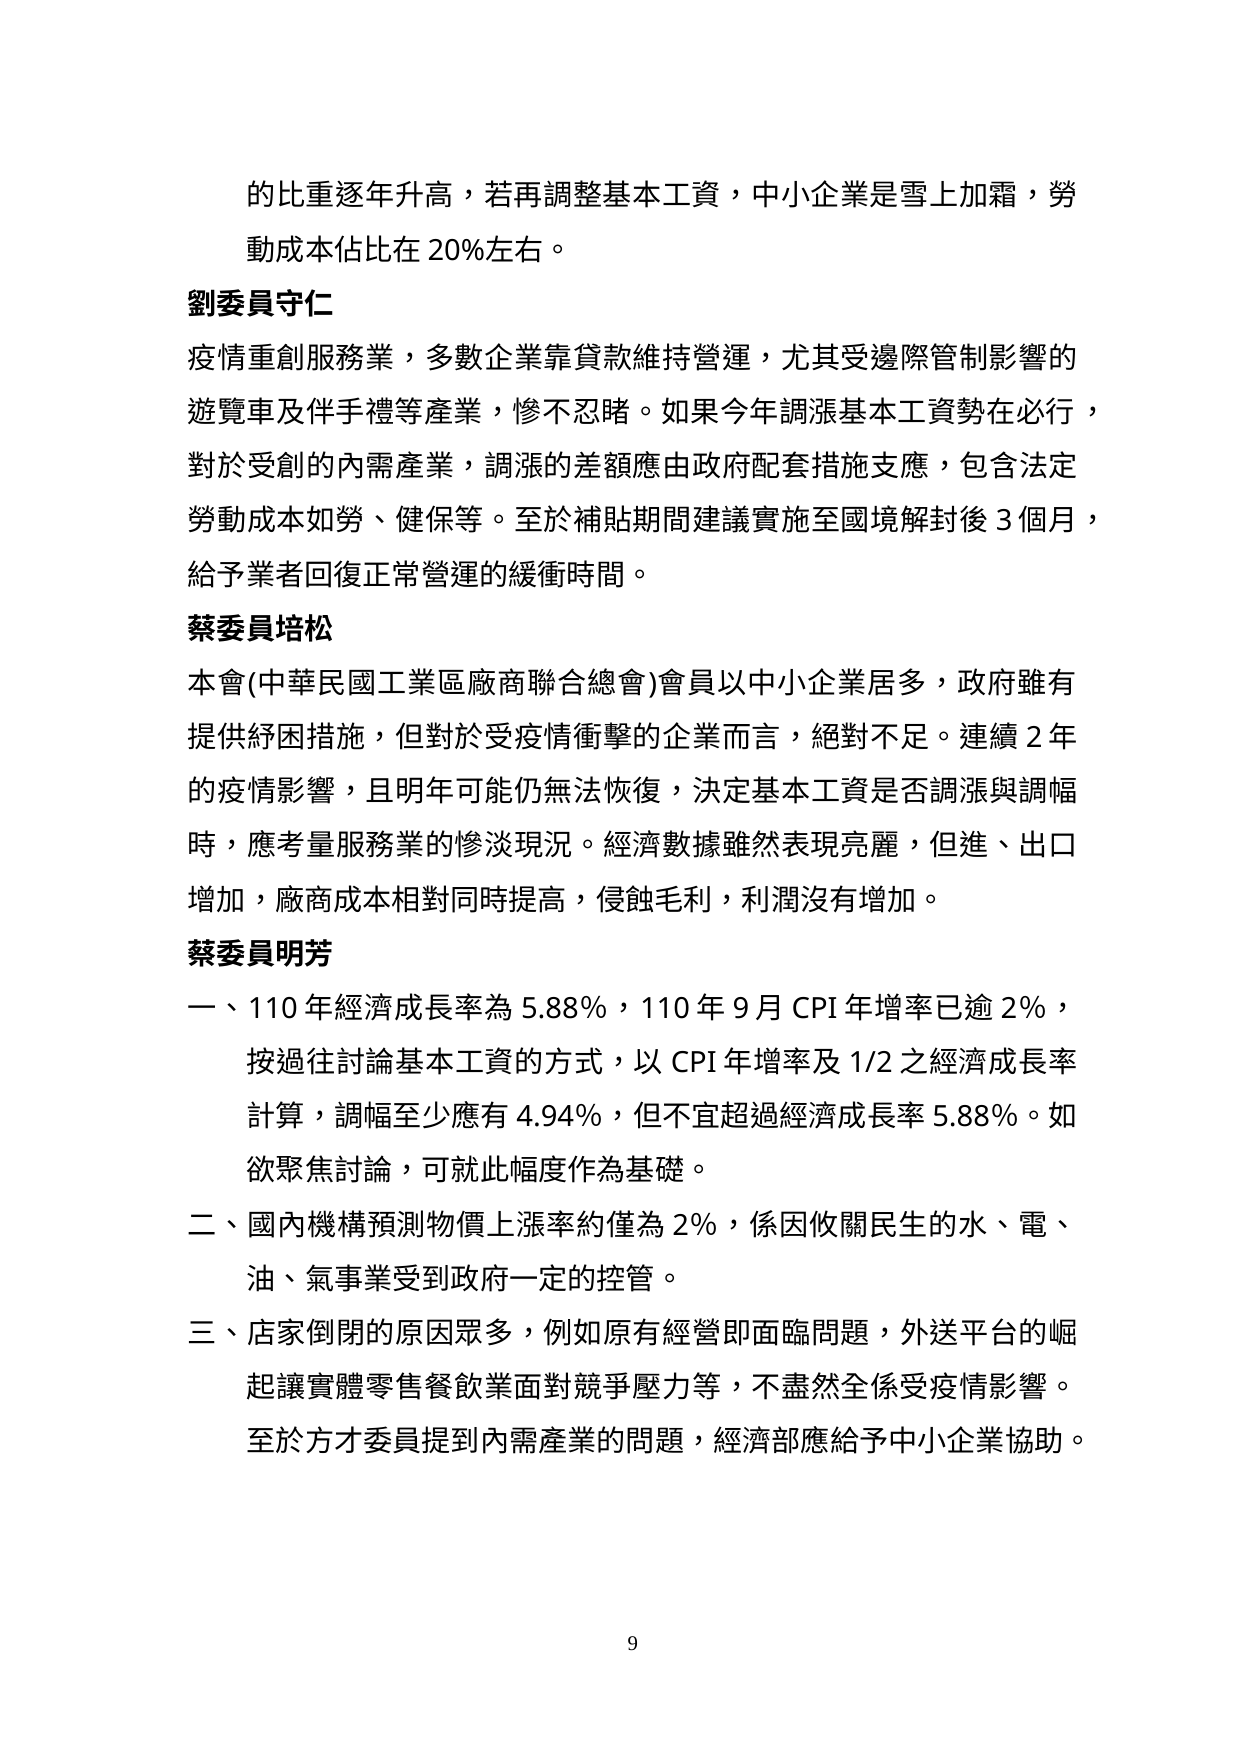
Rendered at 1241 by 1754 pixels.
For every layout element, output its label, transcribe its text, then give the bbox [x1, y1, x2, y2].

text 三、店家倒閉的原因眾多，例如原有經營即面臨問題，外送平台的崛起讓實體零售餐飲業面對競爭壓力等，不盡然全係受疫情影響。至於方才委員提到內需產業的問題，經濟部應給予中小企業協助。 [187, 1300, 1078, 1462]
text 本會(中華民國工業區廠商聯合總會)會員以中小企業居多，政府雖有提供紓困措施，但對於受疫情衝擊的企業而言，絕對不足。連續2年的疫情影響，且明年可能仍無法恢復，決定基本工資是否調漲與調幅時，應考量服務業的慘淡現況。經濟數據雖然表現亮麗，但進、出口增加，廠商成本相對同時提高，侵蝕毛利，利潤沒有增加。 [187, 650, 1078, 921]
text 的比重逐年升高，若再調整基本工資，中小企業是雪上加霜，勞動成本佔比在20%左右。 [187, 162, 1078, 271]
text 蔡委員明芳 [187, 921, 1078, 975]
text 劉委員守仁 [187, 271, 1078, 325]
text 二、國內機構預測物價上漲率約僅為2％，係因攸關民生的水、電、油、氣事業受到政府一定的控管。 [187, 1192, 1078, 1300]
text 一、110年經濟成長率為5.88％，110年9月CPI年增率已逾2％，按過往討論基本工資的方式，以CPI年增率及1/2之經濟成長率計算，調幅至少應有4.94％，但不宜超過經濟成長率5.88％。如欲聚焦討論，可就此幅度作為基礎。 [187, 975, 1078, 1192]
text 蔡委員培松 [187, 596, 1078, 650]
text 疫情重創服務業，多數企業靠貸款維持營運，尤其受邊際管制影響的遊覽車及伴手禮等產業，慘不忍睹。如果今年調漲基本工資勢在必行，對於受創的內需產業，調漲的差額應由政府配套措施支應，包含法定勞動成本如勞、健保等。至於補貼期間建議實施至國境解封後3個月，給予業者回復正常營運的緩衝時間。 [187, 325, 1078, 596]
